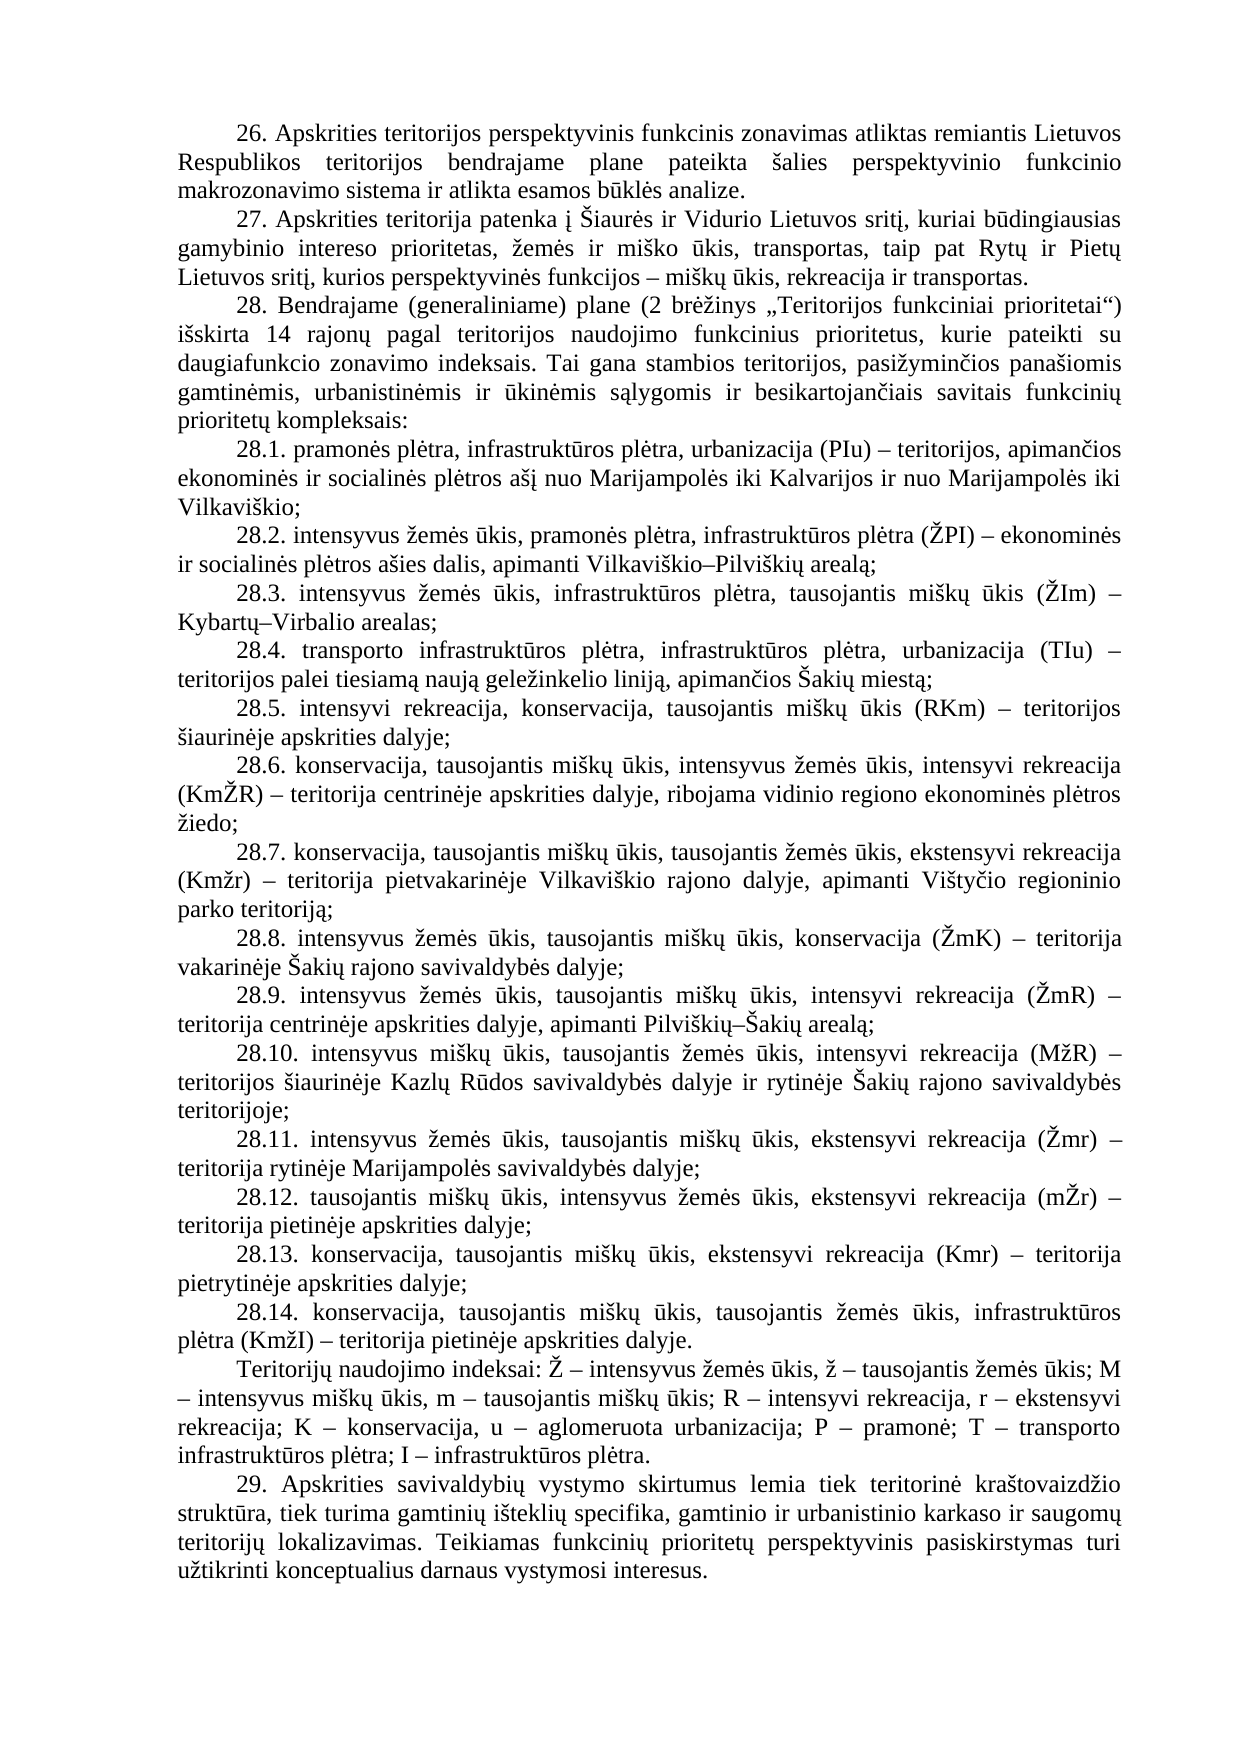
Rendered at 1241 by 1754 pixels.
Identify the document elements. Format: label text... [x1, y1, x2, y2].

text 26. Apskrities teritorijos perspektyvinis funkcinis zonavimas atliktas remiantis Lietuvos Respublikos teritorijos bendrajame plane pateikta šalies perspektyvinio funkcinio makrozonavimo sistema ir atlikta esamos būklės analize. [177, 118, 1122, 204]
text 28.14. konservacija, tausojantis miškų ūkis, tausojantis žemės ūkis, infrastruktūros plėtra (KmžI) – teritorija pietinėje apskrities dalyje. [177, 1297, 1122, 1354]
text 28.6. konservacija, tausojantis miškų ūkis, intensyvus žemės ūkis, intensyvi rekreacija (KmŽR) – teritorija centrinėje apskrities dalyje, ribojama vidinio regiono ekonominės plėtros žiedo; [177, 751, 1122, 837]
text 28.8. intensyvus žemės ūkis, tausojantis miškų ūkis, konservacija (ŽmK) – teritorija vakarinėje Šakių rajono savivaldybės dalyje; [177, 923, 1122, 981]
text 28.2. intensyvus žemės ūkis, pramonės plėtra, infrastruktūros plėtra (ŽPI) – ekonominės ir socialinės plėtros ašies dalis, apimanti Vilkaviškio–Pilviškių arealą; [177, 521, 1122, 578]
text 28.4. transporto infrastruktūros plėtra, infrastruktūros plėtra, urbanizacija (TIu) – teritorijos palei tiesiamą naują geležinkelio liniją, apimančios Šakių miestą; [177, 636, 1122, 693]
text 28.9. intensyvus žemės ūkis, tausojantis miškų ūkis, intensyvi rekreacija (ŽmR) – teritorija centrinėje apskrities dalyje, apimanti Pilviškių–Šakių arealą; [177, 981, 1122, 1038]
text 28.5. intensyvi rekreacija, konservacija, tausojantis miškų ūkis (RKm) – teritorijos šiaurinėje apskrities dalyje; [177, 693, 1122, 751]
text 27. Apskrities teritorija patenka į Šiaurės ir Vidurio Lietuvos sritį, kuriai būdingiausias gamybinio intereso prioritetas, žemės ir miško ūkis, transportas, taip pat Rytų ir Pietų Lietuvos sritį, kurios perspektyvinės funkcijos – miškų ūkis, rekreacija ir transportas. [177, 204, 1122, 291]
text 28.12. tausojantis miškų ūkis, intensyvus žemės ūkis, ekstensyvi rekreacija (mŽr) –teritorija pietinėje apskrities dalyje; [177, 1182, 1122, 1239]
text 28.3. intensyvus žemės ūkis, infrastruktūros plėtra, tausojantis miškų ūkis (ŽIm) – Kybartų–Virbalio arealas; [177, 578, 1122, 636]
text 29. Apskrities savivaldybių vystymo skirtumus lemia tiek teritorinė kraštovaizdžio struktūra, tiek turima gamtinių išteklių specifika, gamtinio ir urbanistinio karkaso ir saugomų teritorijų lokalizavimas. Teikiamas funkcinių prioritetų perspektyvinis pasiskirstymas turi užtikrinti konceptualius darnaus vystymosi interesus. [177, 1469, 1122, 1584]
text 28.11. intensyvus žemės ūkis, tausojantis miškų ūkis, ekstensyvi rekreacija (Žmr) –teritorija rytinėje Marijampolės savivaldybės dalyje; [177, 1124, 1122, 1182]
text 28. Bendrajame (generaliniame) plane (2 brėžinys „Teritorijos funkciniai prioritetai“) išskirta 14 rajonų pagal teritorijos naudojimo funkcinius prioritetus, kurie pateikti su daugiafunkcio zonavimo indeksais. Tai gana stambios teritorijos, pasižyminčios panašiomis gamtinėmis, urbanistinėmis ir ūkinėmis sąlygomis ir besikartojančiais savitais funkcinių prioritetų kompleksais: [177, 291, 1122, 434]
text 28.13. konservacija, tausojantis miškų ūkis, ekstensyvi rekreacija (Kmr) – teritorija pietrytinėje apskrities dalyje; [177, 1239, 1122, 1297]
text Teritorijų naudojimo indeksai: Ž – intensyvus žemės ūkis, ž – tausojantis žemės ūkis; M – intensyvus miškų ūkis, m – tausojantis miškų ūkis; R – intensyvi rekreacija, r – ekstensyvi rekreacija; K – konservacija, u – aglomeruota urbanizacija; P – pramonė; T – transporto infrastruktūros plėtra; I – infrastruktūros plėtra. [177, 1354, 1122, 1469]
text 28.7. konservacija, tausojantis miškų ūkis, tausojantis žemės ūkis, ekstensyvi rekreacija (Kmžr) – teritorija pietvakarinėje Vilkaviškio rajono dalyje, apimanti Vištyčio regioninio parko teritoriją; [177, 837, 1122, 923]
text 28.10. intensyvus miškų ūkis, tausojantis žemės ūkis, intensyvi rekreacija (MžR) – teritorijos šiaurinėje Kazlų Rūdos savivaldybės dalyje ir rytinėje Šakių rajono savivaldybės teritorijoje; [177, 1038, 1122, 1124]
text 28.1. pramonės plėtra, infrastruktūros plėtra, urbanizacija (PIu) – teritorijos, apimančios ekonominės ir socialinės plėtros ašį nuo Marijampolės iki Kalvarijos ir nuo Marijampolės iki Vilkaviškio; [177, 434, 1122, 521]
